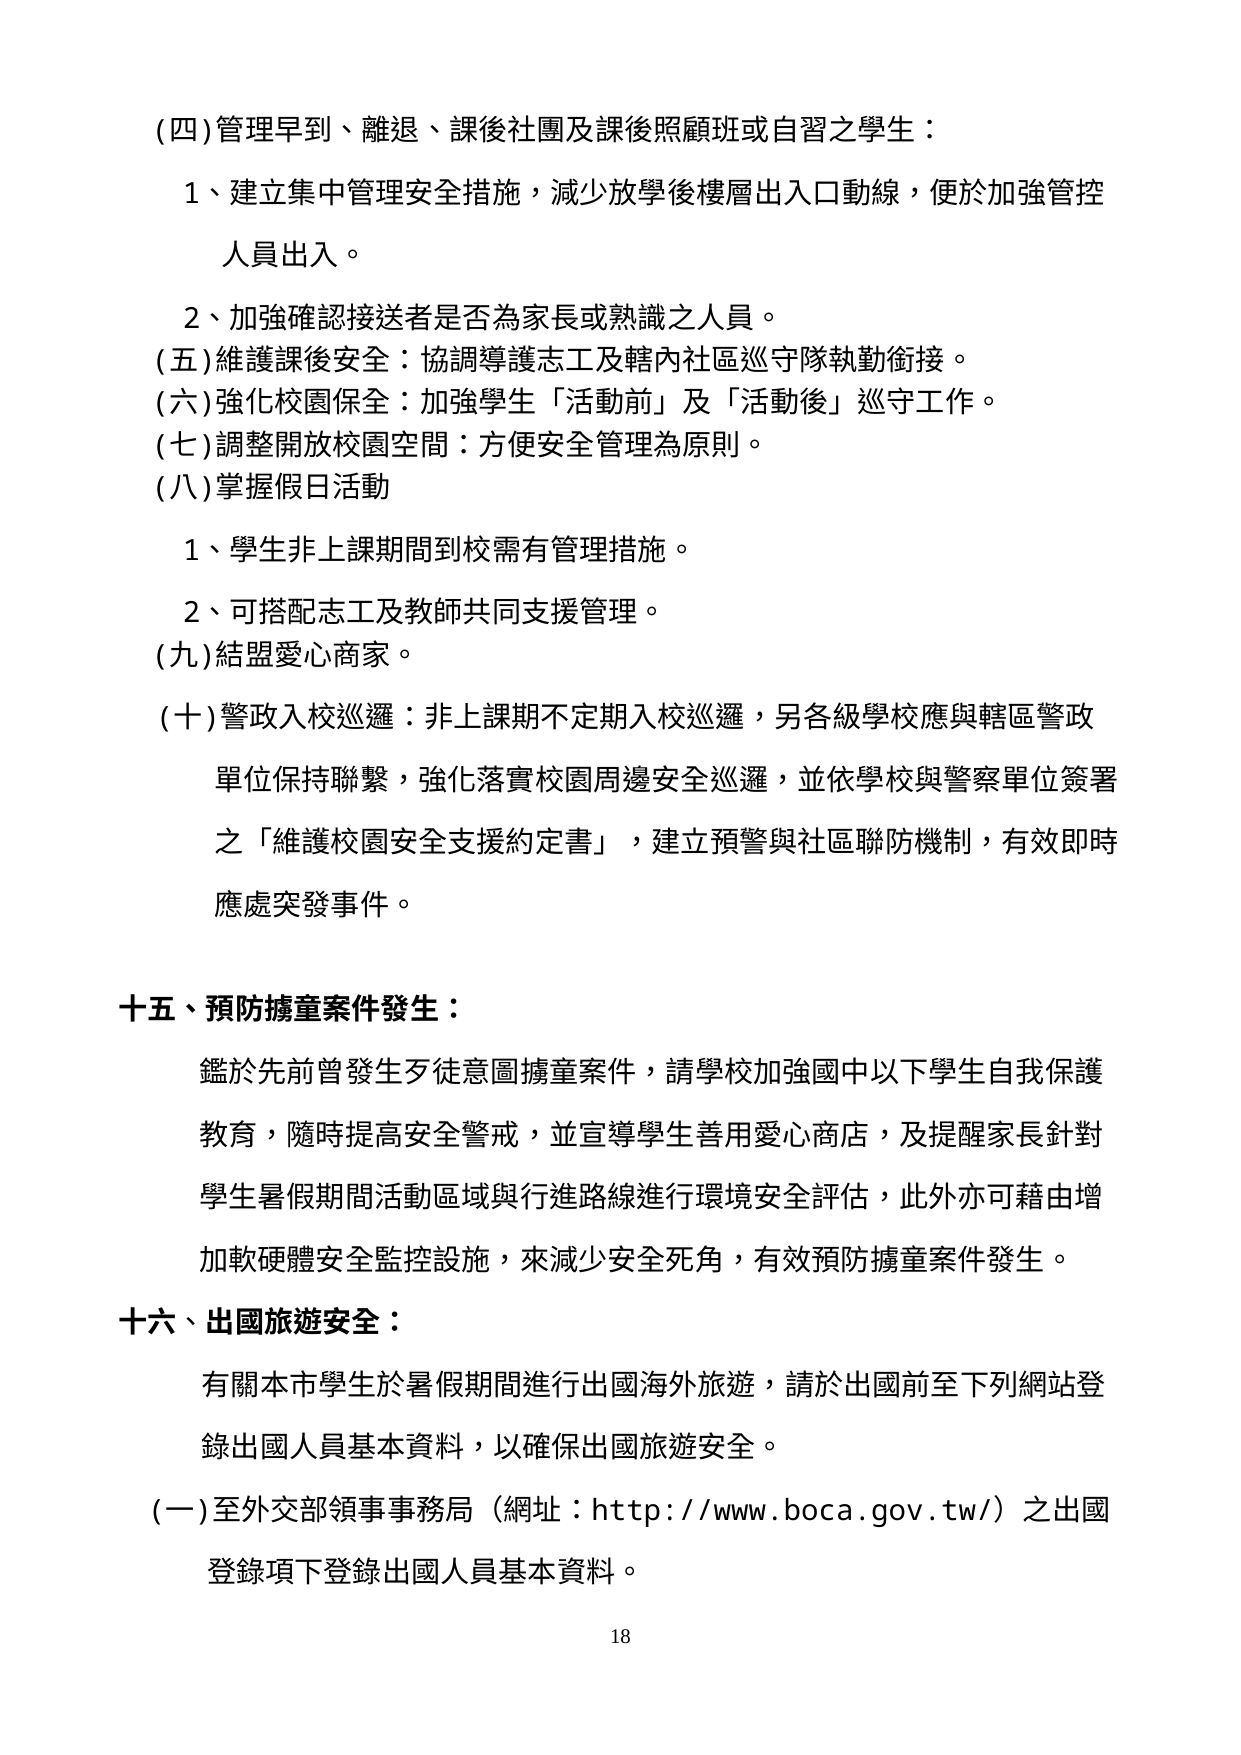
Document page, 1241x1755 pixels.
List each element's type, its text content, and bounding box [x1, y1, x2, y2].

text (九)結盟愛心商家。 [151, 631, 1122, 673]
text (四)管理早到、離退、課後社團及課後照顧班或自習之學生： [151, 107, 1122, 149]
text (八)掌握假日活動 [151, 464, 1122, 506]
text 1、學生非上課期間到校需有管理措施。 [183, 506, 1122, 568]
text (十)警政入校巡邏：非上課期不定期入校巡邏，另各級學校應與轄區警政單位保持聯繫，強化落實校園周邊安全巡邏，並依學校與警察單位簽署之「維護校園安全支援約定書」，建立預警與社區聯防機制，有效即時應處突發事件。 [156, 673, 1122, 923]
text 2、可搭配志工及教師共同支援管理。 [183, 568, 1122, 631]
text (五)維護課後安全：協調導護志工及轄內社區巡守隊執勤銜接。 [151, 336, 1122, 379]
text (六)強化校園保全：加強學生「活動前」及「活動後」巡守工作。 [151, 379, 1122, 421]
text 鑑於先前曾發生歹徒意圖擄童案件，請學校加強國中以下學生自我保護教育，隨時提高安全警戒，並宣導學生善用愛心商店，及提醒家長針對學生暑假期間活動區域與行進路線進行環境安全評估，此外亦可藉由增加軟硬體安全監控設施，來減少安全死角，有效預防擄童案件發生。 [199, 1028, 1122, 1278]
text 有關本市學生於暑假期間進行出國海外旅遊，請於出國前至下列網站登錄出國人員基本資料，以確保出國旅遊安全。 [201, 1341, 1122, 1466]
text 十五、預防擄童案件發生： [118, 986, 1122, 1028]
text (七)調整開放校園空間：方便安全管理為原則。 [151, 421, 1122, 464]
text 2、加強確認接送者是否為家長或熟識之人員。 [183, 274, 1122, 336]
text 十六、出國旅遊安全： [118, 1278, 1122, 1341]
text (一)至外交部領事事務局（網址：http://www.boca.gov.tw/）之出國登錄項下登錄出國人員基本資料。 [148, 1466, 1122, 1591]
text 1、建立集中管理安全措施，減少放學後樓層出入口動線，便於加強管控人員出入。 [183, 149, 1122, 274]
